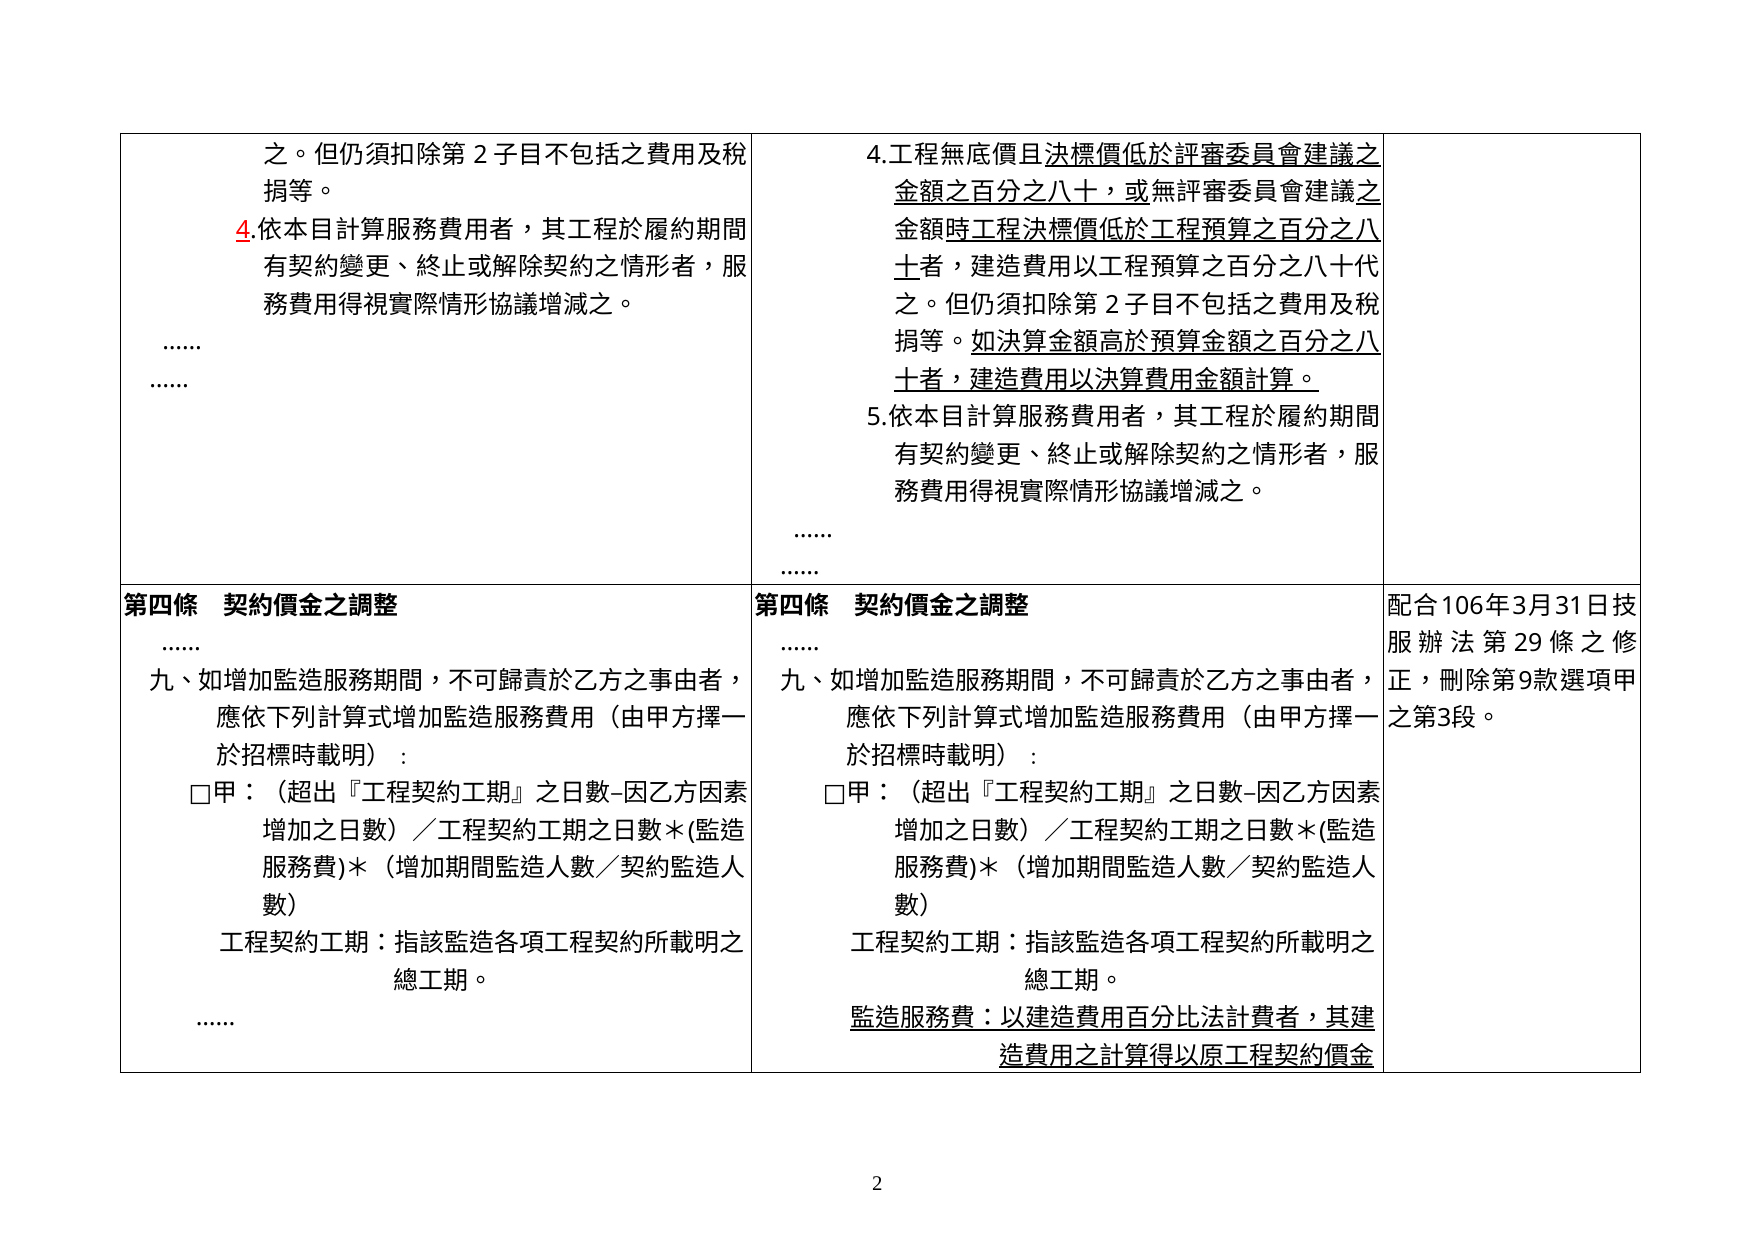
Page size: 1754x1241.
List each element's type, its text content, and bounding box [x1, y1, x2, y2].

table_cell 契約價金之給付 …… 二、計價方式： …… (二)建造費用百分比法 …… 2.建造費用，指經機關核定之工程採購底價金額或評審委員會建議金額。但不包括規費、規劃費、設計費、監造費、專案管理費、物價指數調整工程款、營業稅、土地及權利費用、法律費用、甲方所需工程管理費、承包商辦理工程之各項利息、保險費及 （其他除外費用；由甲方於招標時載明）。 建造費用如包括甲方收入性質之抵減項目、金額（例如有價值之土方金額）該項金額：（未勾選者以a為準） □a.為除外費用。 □b.其他：__________。 3.工程採購無底價且無評審委員會建議金額者，建造費用以工程預算之百分之九十代之。但仍須扣除第2子目不包括之費用及稅捐等。 4.依本目計算服務費用者，其工程於履約期間有契約變更、終止或解除契約之情形者，服務費用得視實際情形協議增減之。 …… …… [121, 134, 751, 584]
table_cell 契約價金之調整 …… 九、如增加監造服務期間，不可歸責於乙方之事由者， 應依下列計算式增加監造服務費用（由甲方擇一於招標時載明）﹕ □甲：（超出『工程契約工期』之日數–因乙方因素增加之日數）／工程契約工期之日數＊(監造服務費)＊（增加期間監造人數／契約監造人數） 工程契約工期：指該監造各項工程契約所載明之總工期。 …… [121, 585, 751, 1072]
table_cell 配合106年3月31日技服辦法第29條之修正，刪除第9款選項甲之第3段。 [1384, 585, 1640, 1072]
table_cell 1.配合106年3月31日工程企字第10600092930號令修正「機關委託技術服務廠商評選及計費辦法」（下稱技服辦法）第29條規定，修正第2款第2目第2子目、刪除第3子目、修正第4子目並將該子目移列至第3子目。 2.第2款第2目第5子目，移列至第4子目。 [1384, 134, 1640, 584]
table_cell 契約價金之給付 …… 二、計價方式： …… (二)建造費用百分比法 …… 2.建造費用，指工程完成時之實際施工費用。但不包括規費、規劃費、設計費、監造費、專案管理費、物價指數調整工程款、營業稅、土地及權利費用、法律費用、甲方所需工程管理費、承包商辦理工程之各項利息、保險費及 （其他除外費用；由甲方於招標時載明）。 建造費用如包括甲方收入性質之抵減項目、金額（例如有價值之土方金額）該項金額：（未勾選者以a為準） □a.為除外費用。 □b.其他：__________。 3.工程決標價低於底價之百分之八十者，前子目建造費用以底價之百分之八十代之。但仍須扣除前子目不包括之費用及稅捐等。 4.工程無底價且決標價低於評審委員會建議之金額之百分之八十，或無評審委員會建議之金額時工程決標價低於工程預算之百分之八十者，建造費用以工程預算之百分之八十代之。但仍須扣除第2子目不包括之費用及稅捐等。如決算金額高於預算金額之百分之八十者，建造費用以決算費用金額計算。 5.依本目計算服務費用者，其工程於履約期間有契約變更、終止或解除契約之情形者，服務費用得視實際情形協議增減之。 …… …… [752, 134, 1383, 584]
table_cell 契約價金之調整 …… 九、如增加監造服務期間，不可歸責於乙方之事由者， 應依下列計算式增加監造服務費用（由甲方擇一於招標時載明）﹕ □甲：（超出『工程契約工期』之日數–因乙方因素增加之日數）／工程契約工期之日數＊(監造服務費)＊（增加期間監造人數／契約監造人數） 工程契約工期：指該監造各項工程契約所載明之總工期。 監造服務費：以建造費用百分比法計費者，其建造費用之計算得以原工程契約價金 [752, 585, 1383, 1072]
